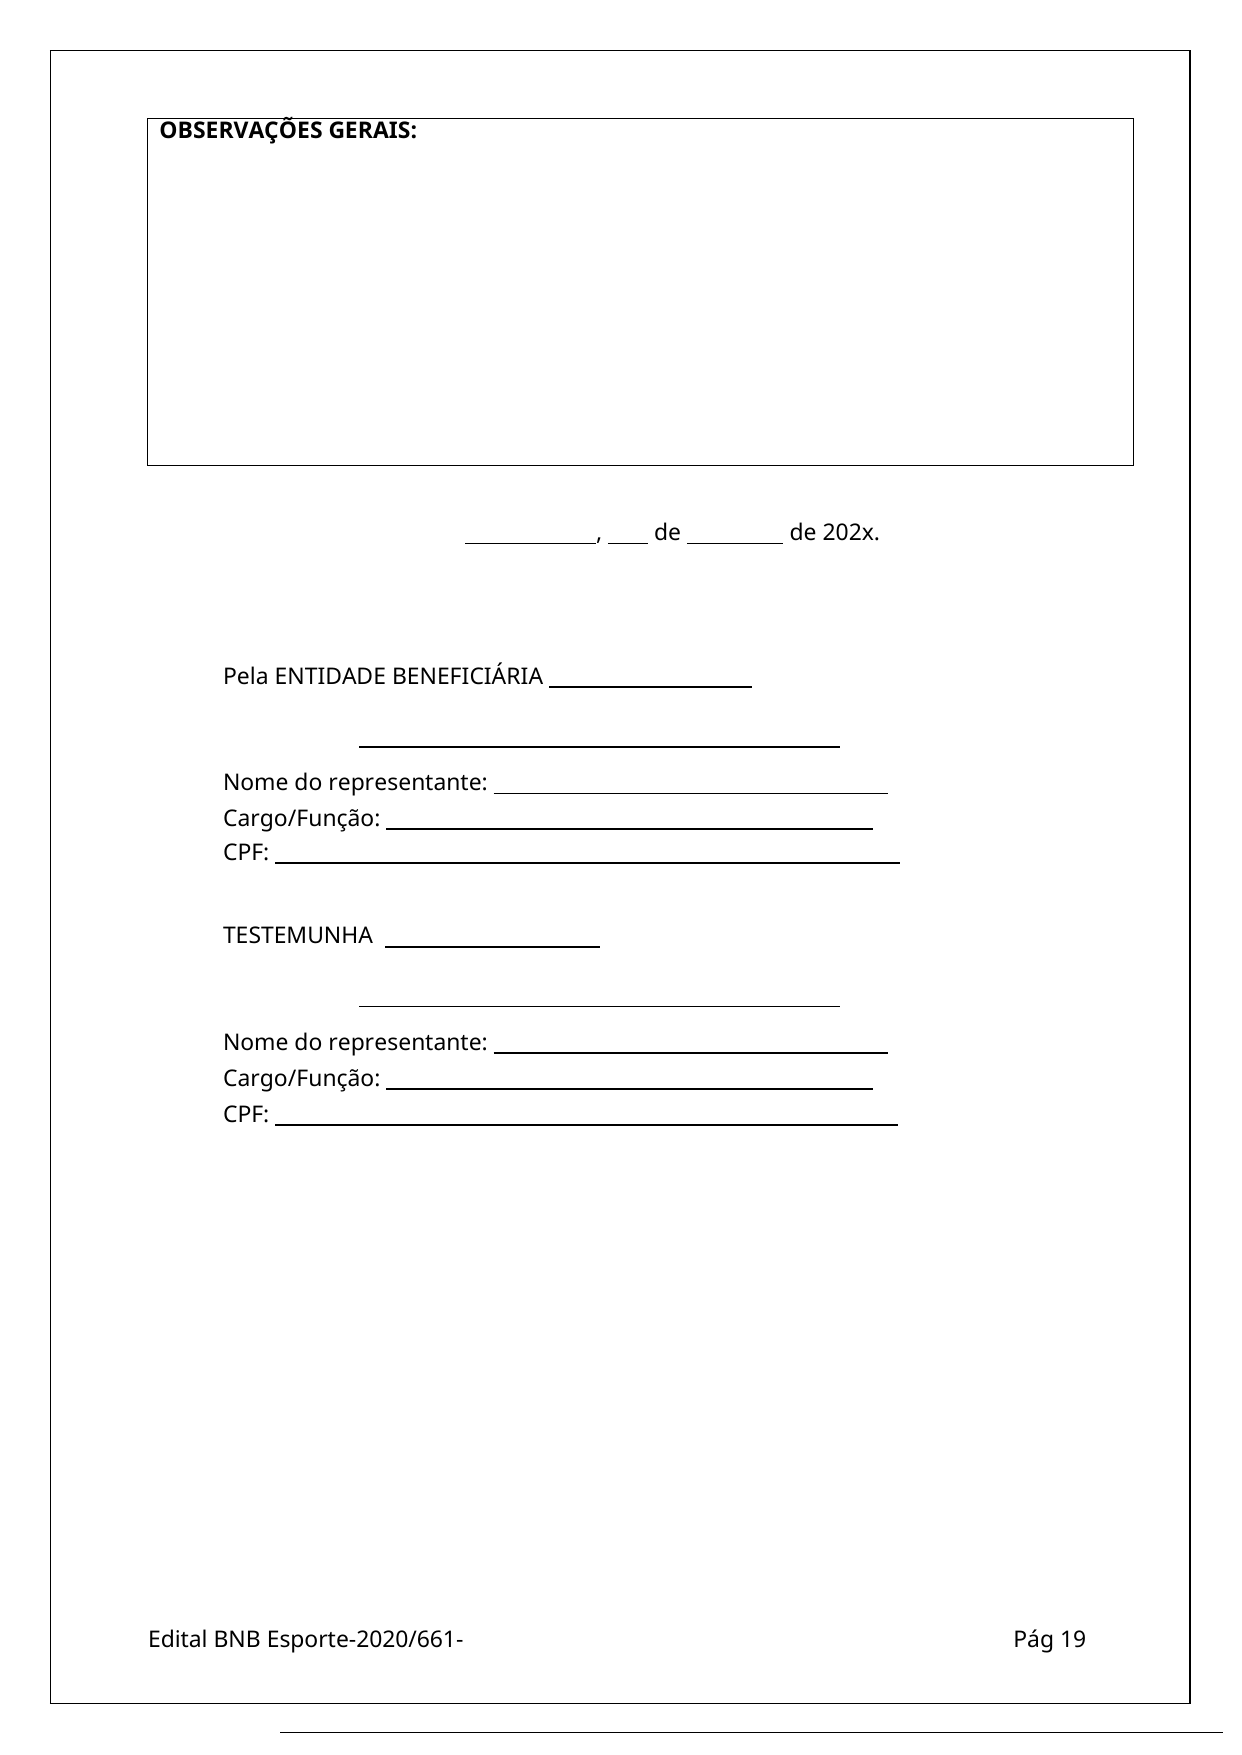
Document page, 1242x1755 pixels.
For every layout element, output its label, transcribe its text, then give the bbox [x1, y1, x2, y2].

text CPF: [223, 838, 1096, 864]
text Pela ENTIDADE BENEFICIÁRIA [223, 662, 1096, 688]
text , de de 202x. [465, 516, 1096, 547]
text OBSERVAÇÕES GERAIS: [159, 119, 1096, 142]
text TESTEMUNHA [223, 922, 1096, 948]
text Nome do representante: Cargo/Função: [223, 766, 896, 833]
text Nome do representante: Cargo/Função: CPF: [223, 1026, 909, 1129]
